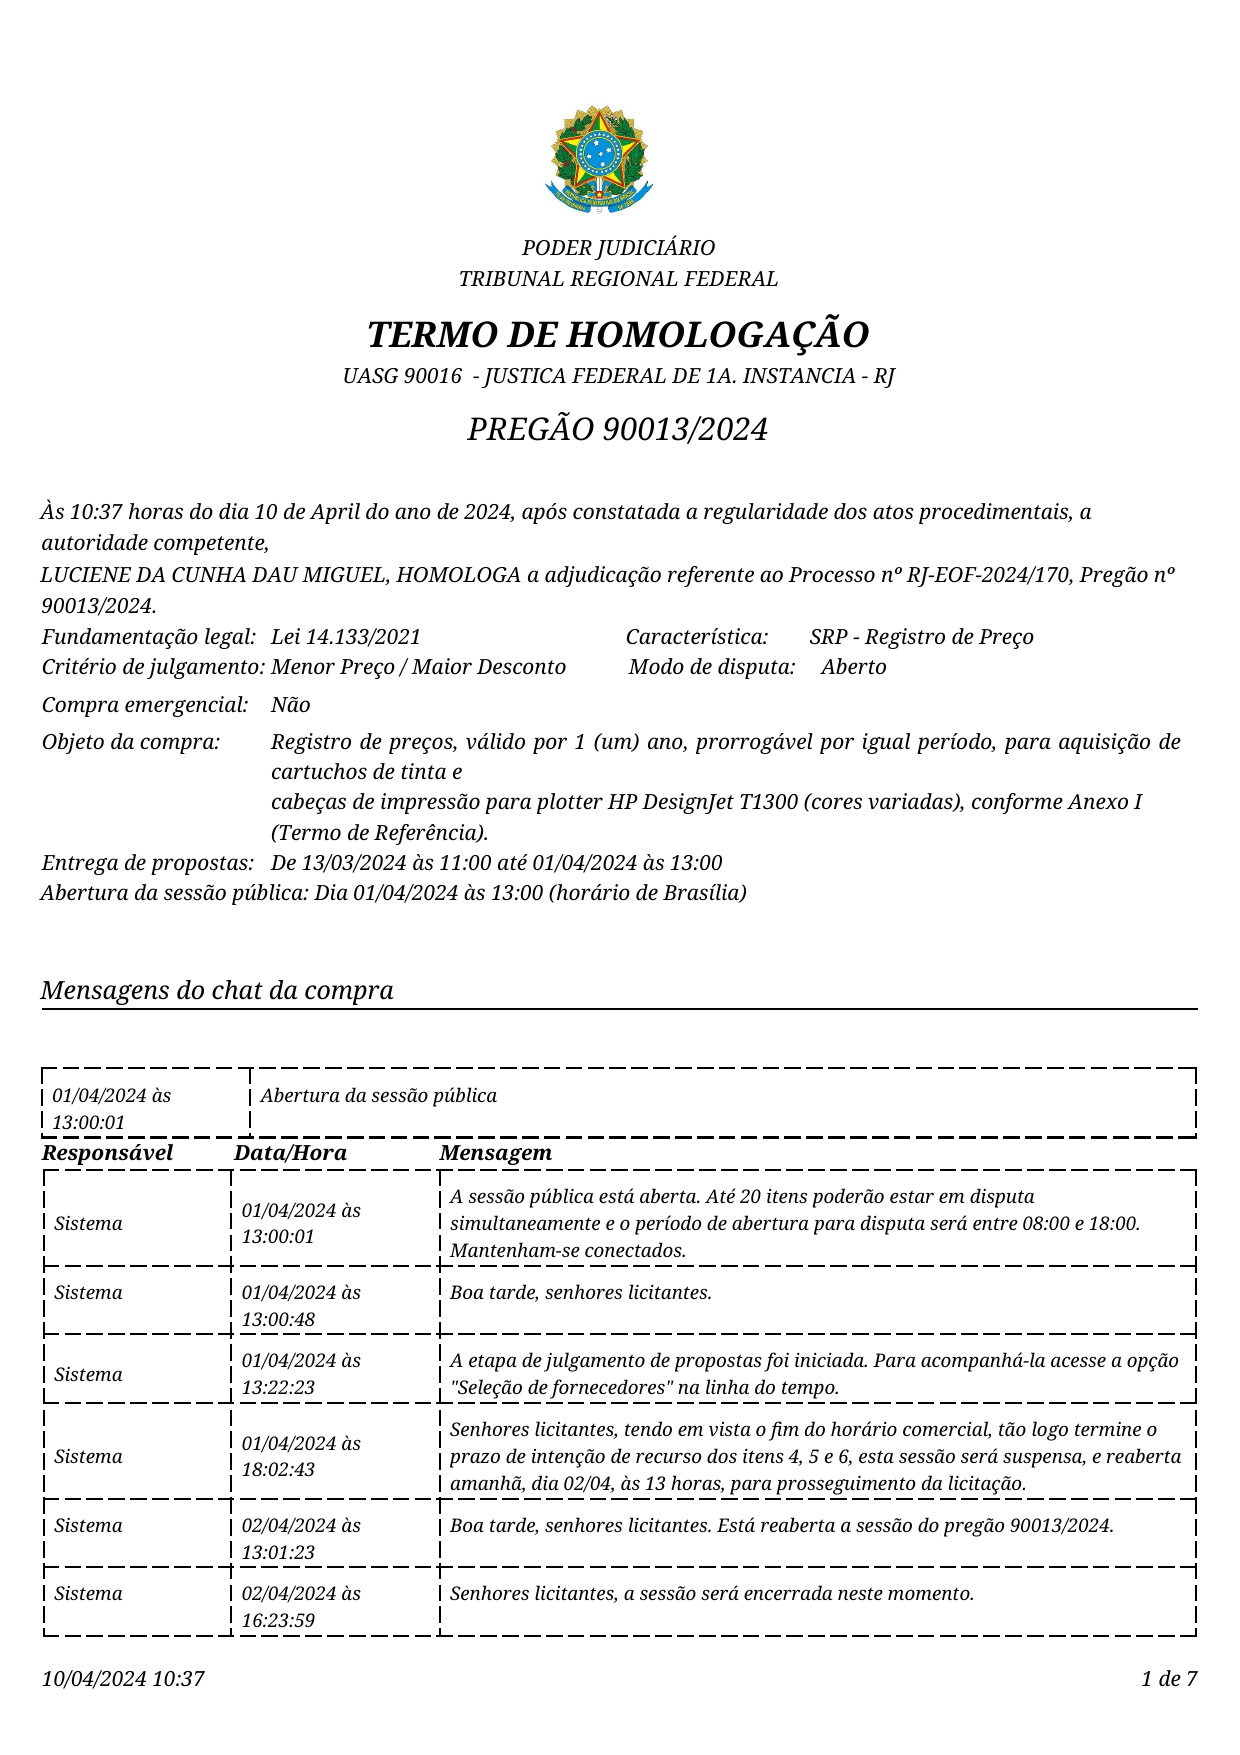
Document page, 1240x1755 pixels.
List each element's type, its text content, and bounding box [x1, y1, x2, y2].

table_cell Menor Preço / Maior Desconto Modo de disputa: Aberto [271, 652, 1185, 690]
table_cell Sistema [44, 1566, 231, 1635]
table_cell Não [271, 690, 1185, 727]
text Às 10:37 horas do dia 10 de April do ano de 2024, após constatada a regularidade dos atos procedimentais, a autoridade competente, [40, 497, 1200, 557]
table_cell Objeto da compra: [42, 727, 271, 848]
table_cell Registro de preços, válido por 1 (um) ano, prorrogável por igual período, para aquisição de cartuchos de tinta e cabeças de impressão para plotter HP DesignJet T1300 (cores variadas), conforme Anexo I (Termo de Referência). [271, 727, 1185, 848]
table_cell Sistema [44, 1333, 231, 1402]
table_cell 01/04/2024 às 18:02:43 [231, 1402, 439, 1497]
text Abertura da sessão pública: Dia 01/04/2024 às 13:00 (horário de Brasília) [40, 878, 1200, 906]
table_cell A etapa de julgamento de propostas foi iniciada. Para acompanhá-la acesse a opção "Seleção de fornecedores" na linha do tempo. [440, 1333, 1196, 1402]
table_cell Boa tarde, senhores licitantes. [440, 1265, 1196, 1333]
table_header 01/04/2024 às 13:00:01 [231, 1169, 439, 1264]
subtitle TERMO DE HOMOLOGAÇÃO [42, 310, 1198, 358]
text Responsável Data/Hora Mensagem [42, 1138, 1200, 1167]
table_cell Sistema [44, 1265, 231, 1333]
table_cell Boa tarde, senhores licitantes. Está reaberta a sessão do pregão 90013/2024. [440, 1498, 1196, 1566]
table_header 01/04/2024 às 13:00:01 [42, 1067, 250, 1136]
table_cell 02/04/2024 às 13:01:23 [231, 1498, 439, 1566]
text LUCIENE DA CUNHA DAU MIGUEL, HOMOLOGA a adjudicação referente ao Processo nº RJ-EOF-2024/170, Pregão nº 90013/2024. [40, 560, 1200, 619]
text UASG 90016 - JUSTICA FEDERAL DE 1A. INSTANCIA - RJ [42, 361, 1198, 389]
text Mensagens do chat da compra [40, 973, 1200, 1007]
table_cell Senhores licitantes, a sessão será encerrada neste momento. [440, 1566, 1196, 1635]
table_cell Critério de julgamento: [42, 652, 271, 690]
table_cell Sistema [44, 1498, 231, 1566]
table_cell De 13/03/2024 às 11:00 até 01/04/2024 às 13:00 [271, 848, 1185, 878]
table_cell Sistema [44, 1402, 231, 1497]
table_header Abertura da sessão pública [250, 1067, 1196, 1136]
table_header Fundamentação legal: [42, 622, 271, 652]
table_header Lei 14.133/2021 Característica: SRP - Registro de Preço [271, 622, 1185, 652]
table_header A sessão pública está aberta. Até 20 itens poderão estar em disputa simultaneamente e o período de abertura para disputa será entre 08:00 e 18:00. Mantenham-se conectados. [440, 1169, 1196, 1264]
table_cell 01/04/2024 às 13:22:23 [231, 1333, 439, 1402]
subtitle PREGÃO 90013/2024 [42, 407, 1198, 449]
table_cell Compra emergencial: [42, 690, 271, 727]
table_header Sistema [44, 1169, 231, 1264]
table_cell 01/04/2024 às 13:00:48 [231, 1265, 439, 1333]
table_cell Entrega de propostas: [42, 848, 271, 878]
table_cell Senhores licitantes, tendo em vista o fim do horário comercial, tão logo termine o prazo de intenção de recurso dos itens 4, 5 e 6, esta sessão será suspensa, e reaberta amanhã, dia 02/04, às 13 horas, para prosseguimento da licitação. [440, 1402, 1196, 1497]
table_cell 02/04/2024 às 16:23:59 [231, 1566, 439, 1635]
text TRIBUNAL REGIONAL FEDERAL [42, 264, 1198, 293]
text PODER JUDICIÁRIO [42, 233, 1198, 261]
